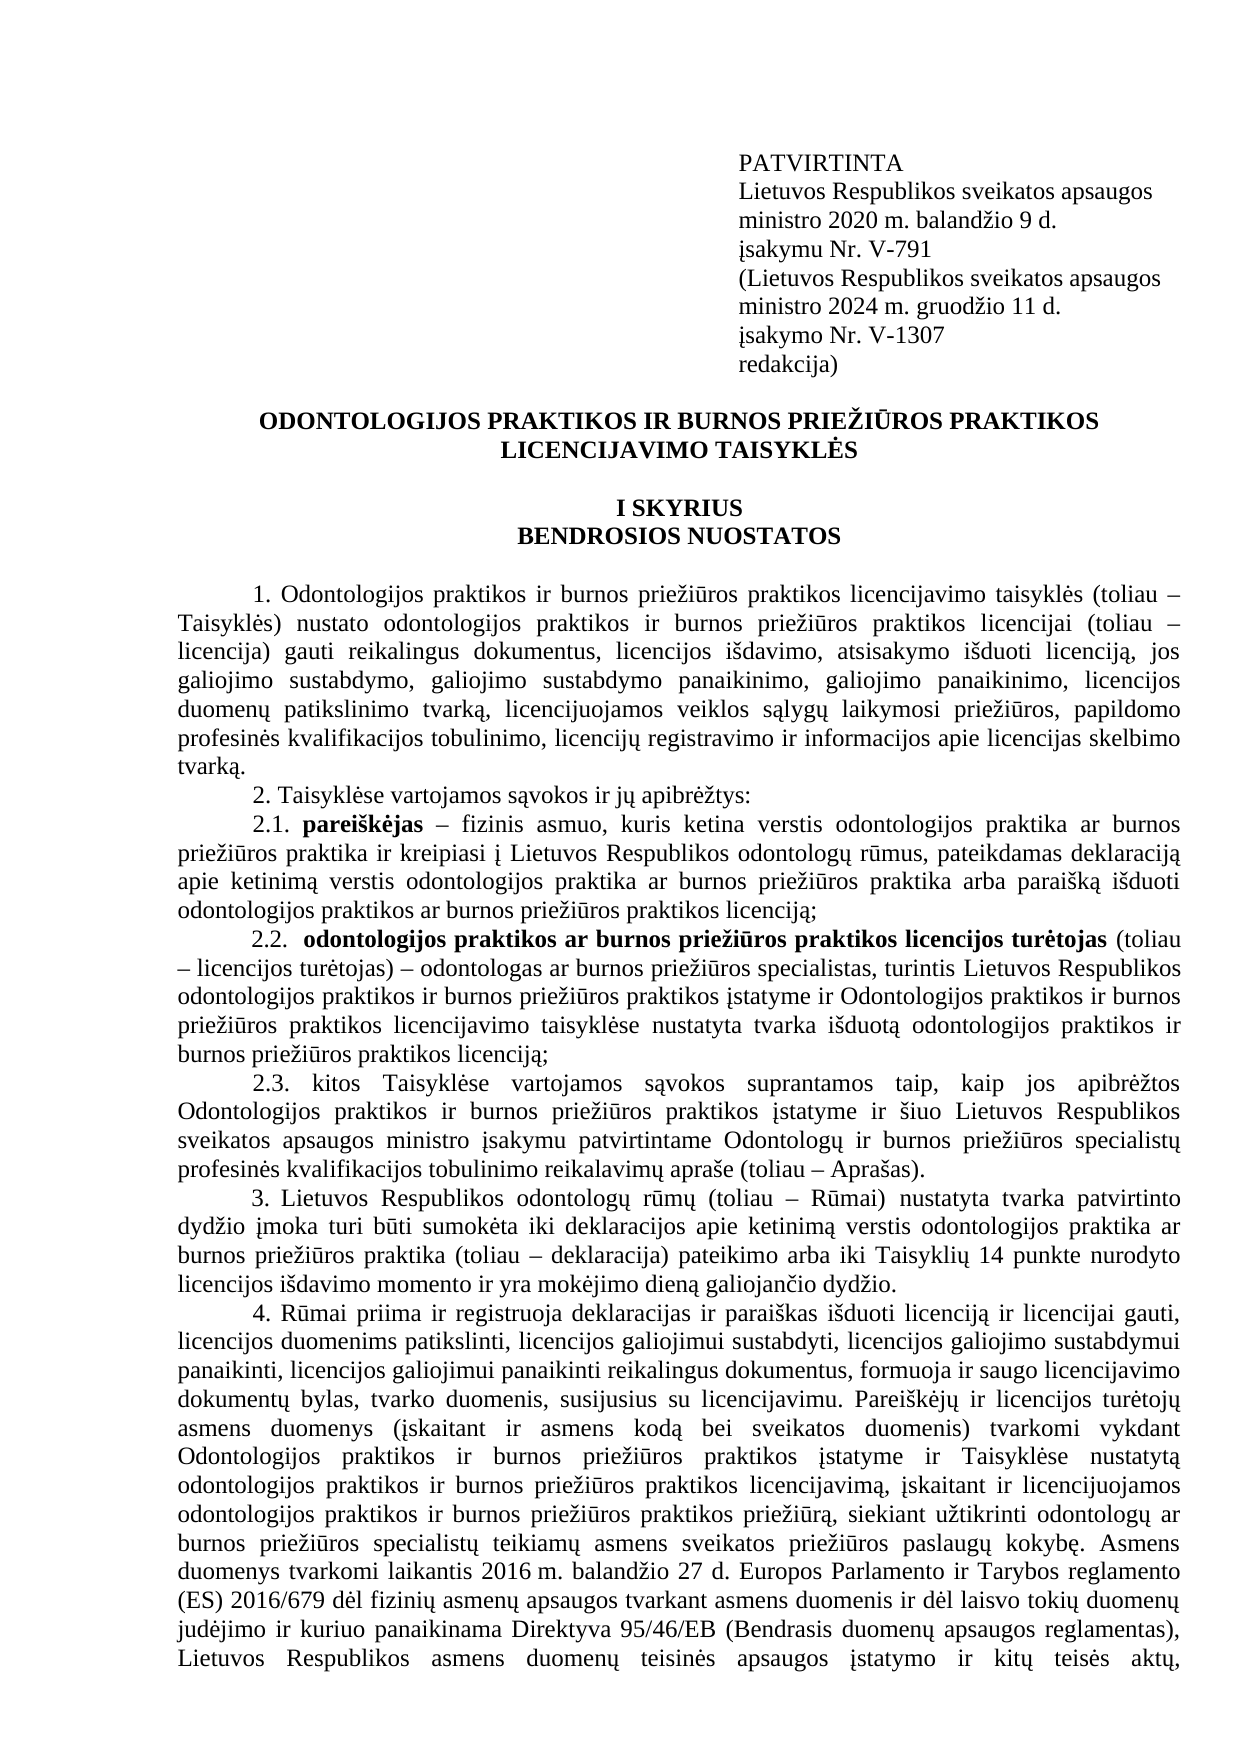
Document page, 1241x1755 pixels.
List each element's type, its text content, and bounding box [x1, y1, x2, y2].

text 2.2. odontologijos praktikos ar burnos priežiūros praktikos licencijos turėtojas (toliau – licencijos turėtojas) – odontologas ar burnos priežiūros specialistas, turintis Lietuvos Respublikos odontologijos praktikos ir burnos priežiūros praktikos įstatyme ir Odontologijos praktikos ir burnos priežiūros praktikos licencijavimo taisyklėse nustatyta tvarka išduotą odontologijos praktikos ir burnos priežiūros praktikos licenciją; [177, 924, 1181, 1068]
text 4. Rūmai priima ir registruoja deklaracijas ir paraiškas išduoti licenciją ir licencijai gauti, licencijos duomenims patikslinti, licencijos galiojimui sustabdyti, licencijos galiojimo sustabdymui panaikinti, licencijos galiojimui panaikinti reikalingus dokumentus, formuoja ir saugo licencijavimo dokumentų bylas, tvarko duomenis, susijusius su licencijavimu. Pareiškėjų ir licencijos turėtojų asmens duomenys (įskaitant ir asmens kodą bei sveikatos duomenis) tvarkomi vykdant Odontologijos praktikos ir burnos priežiūros praktikos įstatyme ir Taisyklėse nustatytą odontologijos praktikos ir burnos priežiūros praktikos licencijavimą, įskaitant ir licencijuojamos odontologijos praktikos ir burnos priežiūros praktikos priežiūrą, siekiant užtikrinti odontologų ar burnos priežiūros specialistų teikiamų asmens sveikatos priežiūros paslaugų kokybę. Asmens duomenys tvarkomi laikantis 2016 m. balandžio 27 d. Europos Parlamento ir Tarybos reglamento (ES) 2016/679 dėl fizinių asmenų apsaugos tvarkant asmens duomenis ir dėl laisvo tokių duomenų judėjimo ir kuriuo panaikinama Direktyva 95/46/EB (Bendrasis duomenų apsaugos reglamentas), Lietuvos Respublikos asmens duomenų teisinės apsaugos įstatymo ir kitų teisės aktų, [177, 1298, 1181, 1671]
text ODONTOLOGIJOS PRAKTIKOS IR BURNOS PRIEŽIŪROS PRAKTIKOS LICENCIJAVIMO TAISYKLĖS [177, 406, 1181, 464]
text Lietuvos Respublikos sveikatos apsaugos [738, 176, 1181, 205]
text 2.1. pareiškėjas – fizinis asmuo, kuris ketina verstis odontologijos praktika ar burnos priežiūros praktika ir kreipiasi į Lietuvos Respublikos odontologų rūmus, pateikdamas deklaraciją apie ketinimą verstis odontologijos praktika ar burnos priežiūros praktika arba paraišką išduoti odontologijos praktikos ar burnos priežiūros praktikos licenciją; [177, 809, 1181, 924]
text (Lietuvos Respublikos sveikatos apsaugos [738, 263, 1181, 291]
text 2. Taisyklėse vartojamos sąvokos ir jų apibrėžtys: [177, 780, 1181, 809]
text 3. Lietuvos Respublikos odontologų rūmų (toliau – Rūmai) nustatyta tvarka patvirtinto dydžio įmoka turi būti sumokėta iki deklaracijos apie ketinimą verstis odontologijos praktika ar burnos priežiūros praktika (toliau – deklaracija) pateikimo arba iki Taisyklių 14 punkte nurodyto licencijos išdavimo momento ir yra mokėjimo dieną galiojančio dydžio. [177, 1183, 1181, 1298]
text ministro 2020 m. balandžio 9 d. [738, 205, 1181, 234]
text ministro 2024 m. gruodžio 11 d. [738, 291, 1181, 320]
text įsakymo Nr. V-1307 [738, 320, 1181, 349]
text I SKYRIUS [177, 493, 1181, 521]
text BENDROSIOS NUOSTATOS [177, 521, 1181, 550]
text 2.3. kitos Taisyklėse vartojamos sąvokos suprantamos taip, kaip jos apibrėžtos Odontologijos praktikos ir burnos priežiūros praktikos įstatyme ir šiuo Lietuvos Respublikos sveikatos apsaugos ministro įsakymu patvirtintame Odontologų ir burnos priežiūros specialistų profesinės kvalifikacijos tobulinimo reikalavimų apraše (toliau – Aprašas). [177, 1068, 1181, 1183]
text redakcija) [738, 349, 1181, 378]
text įsakymu Nr. V-791 [738, 234, 1181, 263]
text PATVIRTINTA [738, 148, 1181, 176]
text 1. Odontologijos praktikos ir burnos priežiūros praktikos licencijavimo taisyklės (toliau – Taisyklės) nustato odontologijos praktikos ir burnos priežiūros praktikos licencijai (toliau – licencija) gauti reikalingus dokumentus, licencijos išdavimo, atsisakymo išduoti licenciją, jos galiojimo sustabdymo, galiojimo sustabdymo panaikinimo, galiojimo panaikinimo, licencijos duomenų patikslinimo tvarką, licencijuojamos veiklos sąlygų laikymosi priežiūros, papildomo profesinės kvalifikacijos tobulinimo, licencijų registravimo ir informacijos apie licencijas skelbimo tvarką. [177, 579, 1181, 780]
